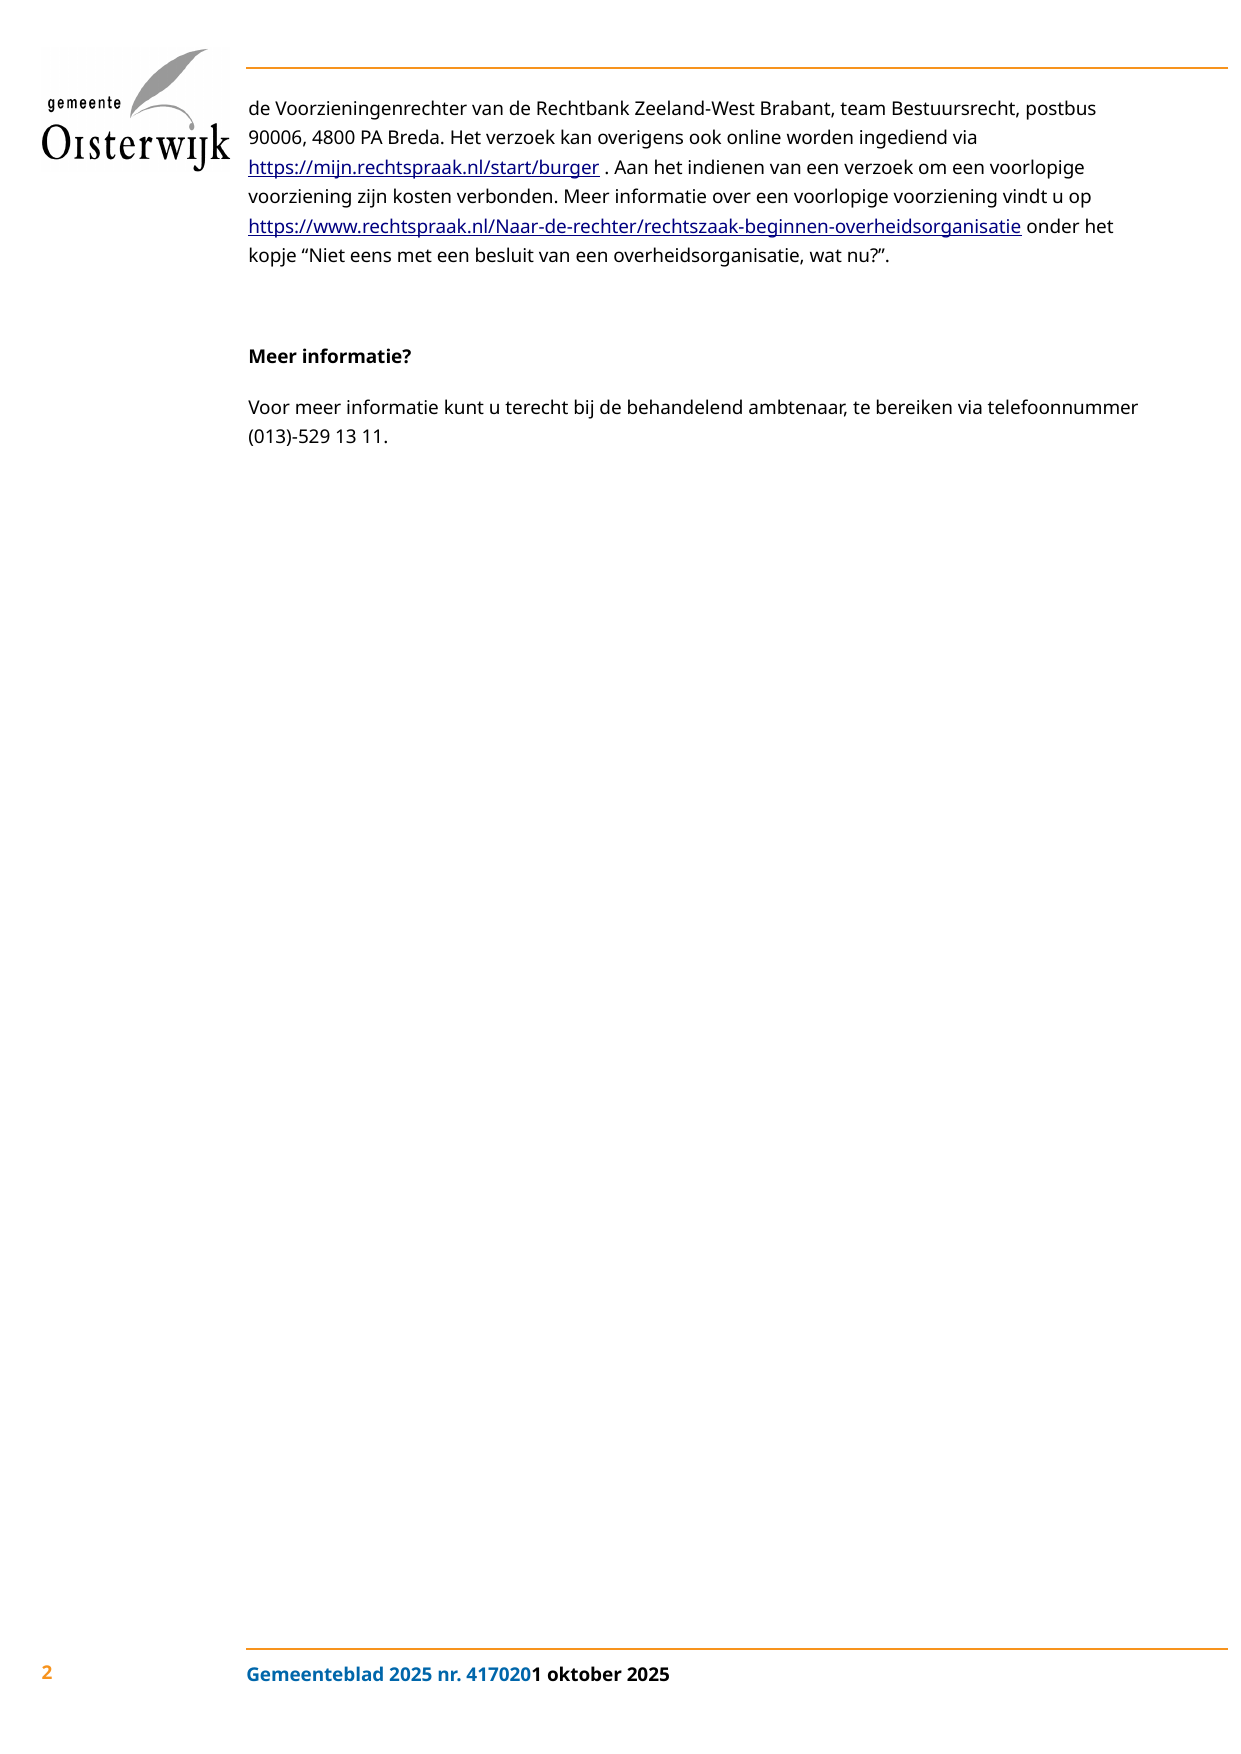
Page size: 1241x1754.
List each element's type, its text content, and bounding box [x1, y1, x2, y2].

picture [41, 47, 231, 172]
text Meer informatie? [248, 343, 1152, 369]
text de Voorzieningenrechter van de Rechtbank Zeeland-West Brabant, team Bestuursrecht, postbus 90006, 4800 PA Breda. Het verzoek kan overigens ook online worden ingediend via https://mijn.rechtspraak.nl/start/burger . Aan het indienen van een verzoek om een voorlopige voorziening zijn kosten verbonden. Meer informatie over een voorlopige voorziening vindt u op https://www.rechtspraak.nl/Naar-de-rechter/rechtszaak-beginnen-overheidsorganisatie onder het kopje “Niet eens met een besluit van een overheidsorganisatie, wat nu?”. [248, 95, 1152, 268]
text Voor meer informatie kunt u terecht bij de behandelend ambtenaar, te bereiken via telefoonnummer (013)-529 13 11. [248, 394, 1152, 449]
